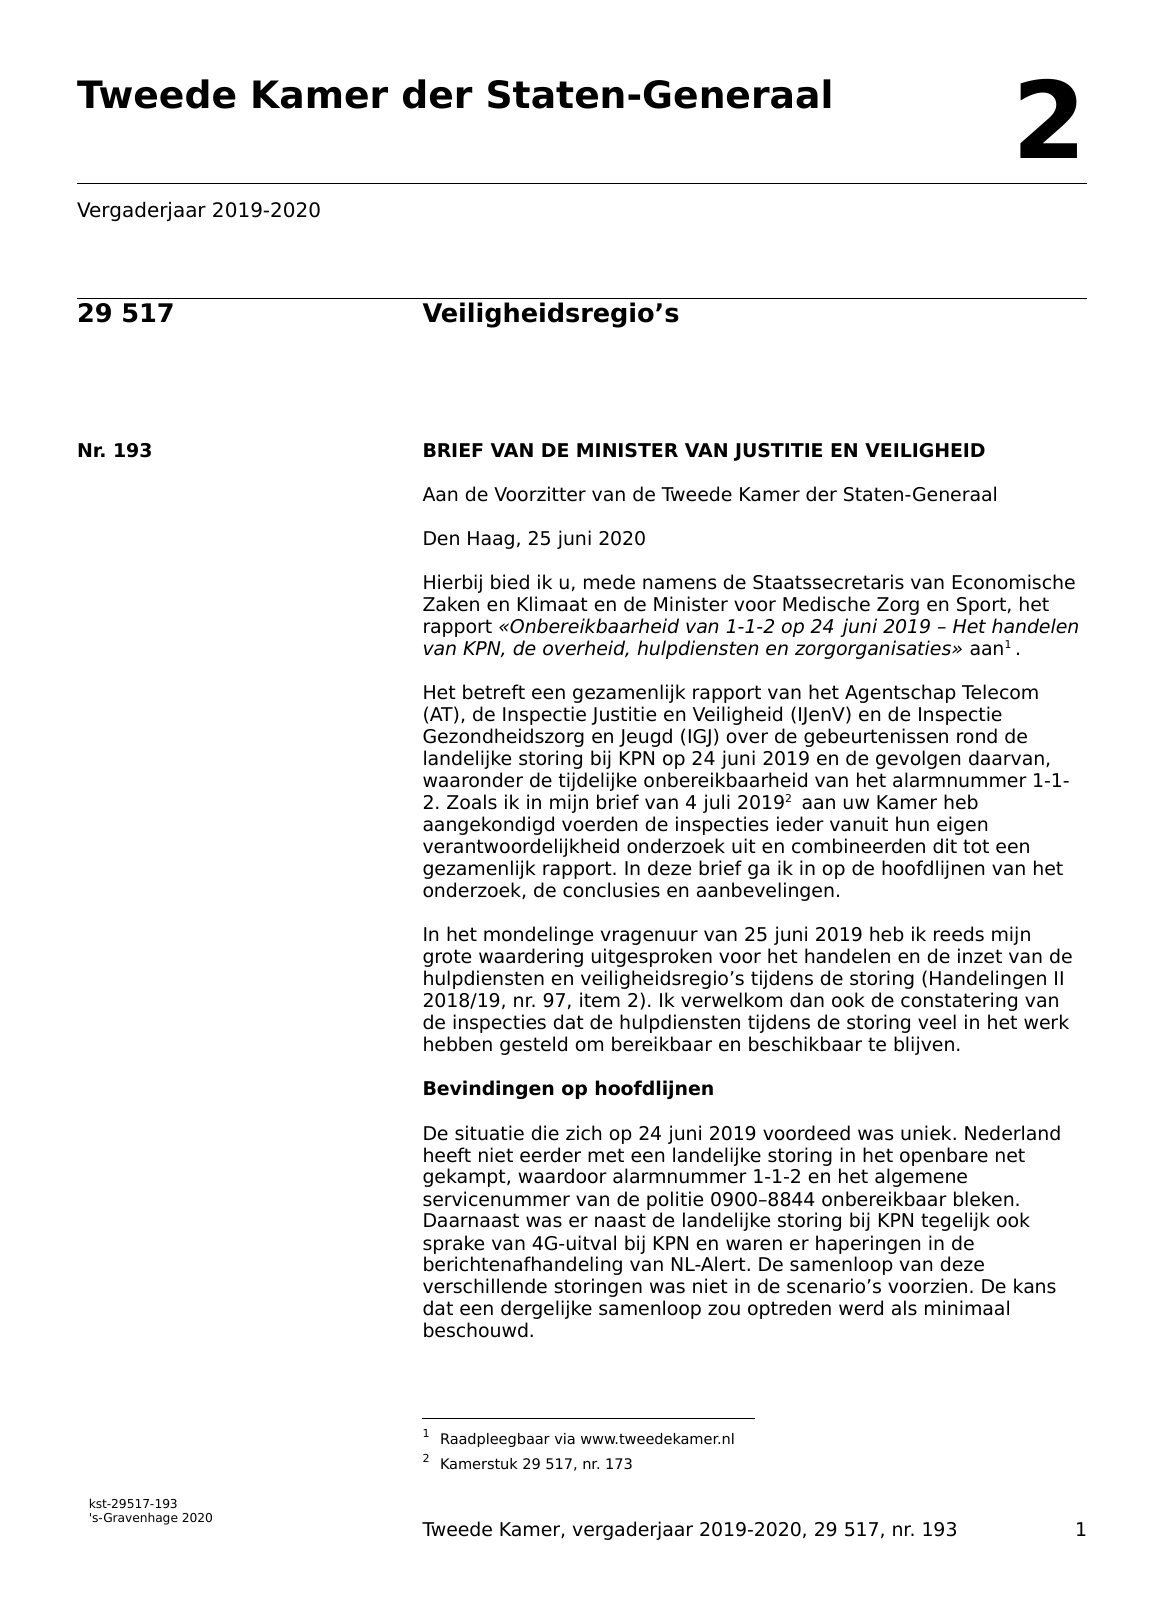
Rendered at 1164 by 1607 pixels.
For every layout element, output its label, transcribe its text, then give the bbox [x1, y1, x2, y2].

table_header 2 [886, 59, 1087, 183]
text kst-29517-193 [88, 1497, 323, 1511]
text Raadpleegbaar via www.tweedekamer.nl [422, 1427, 1087, 1449]
text Kamerstuk 29 517, nr. 173 [422, 1452, 1087, 1474]
text De situatie die zich op 24 juni 2019 voordeed was uniek. Nederland heeft niet eerder met een landelijke storing in het openbare net gekampt, waardoor alarmnummer 1-1-2 en het algemene servicenummer van de politie 0900–8844 onbereikbaar bleken. Daarnaast was er naast de landelijke storing bij KPN tegelijk ook sprake van 4G-uitval bij KPN en waren er haperingen in de berichtenafhandeling van NL-Alert. De samenloop van deze verschillende storingen was niet in de scenario’s voorzien. De kans dat een dergelijke samenloop zou optreden werd als minimaal beschouwd. [422, 1122, 1087, 1342]
text In het mondelinge vragenuur van 25 juni 2019 heb ik reeds mijn grote waardering uitgesproken voor het handelen en de inzet van de hulpdiensten en veiligheidsregio’s tijdens de storing (Handelingen II 2018/19, nr. 97, item 2). Ik verwelkom dan ook de constatering van de inspecties dat de hulpdiensten tijdens de storing veel in het werk hebben gesteld om bereikbaar en beschikbaar te blijven. [422, 924, 1087, 1056]
text Hierbij bied ik u, mede namens de Staatssecretaris van Economische Zaken en Klimaat en de Minister voor Medische Zorg en Sport, het rapport «Onbereikbaarheid van 1-1-2 op 24 juni 2019 – Het handelen van KPN, de overheid, hulpdiensten en zorgorganisaties» aan. [422, 572, 1087, 660]
text Het betreft een gezamenlijk rapport van het Agentschap Telecom (AT), de Inspectie Justitie en Veiligheid (IJenV) en de Inspectie Gezondheidszorg en Jeugd (IGJ) over de gebeurtenissen rond de landelijke storing bij KPN op 24 juni 2019 en de gevolgen daarvan, waaronder de tijdelijke onbereikbaarheid van het alarmnummer 1-1-2. Zoals ik in mijn brief van 4 juli 2019 aan uw Kamer heb aangekondigd voerden de inspecties ieder vanuit hun eigen verantwoordelijkheid onderzoek uit en combineerden dit tot een gezamenlijk rapport. In deze brief ga ik in op de hoofdlijnen van het onderzoek, de conclusies en aanbevelingen. [422, 682, 1087, 902]
subtitle Nr. 193 BRIEF VAN DE MINISTER VAN JUSTITIE EN VEILIGHEID [77, 440, 1087, 462]
text Aan de Voorzitter van de Tweede Kamer der Staten-Generaal [422, 484, 1087, 506]
text 's-Gravenhage 2020 [88, 1511, 323, 1525]
table_header Tweede Kamer der Staten-Generaal [77, 59, 886, 183]
subtitle 29 517 Veiligheidsregio’s [77, 299, 1087, 329]
text Den Haag, 25 juni 2020 [422, 528, 1087, 550]
table_cell Vergaderjaar 2019-2020 [77, 184, 1087, 298]
subtitle Bevindingen op hoofdlijnen [422, 1078, 1087, 1100]
